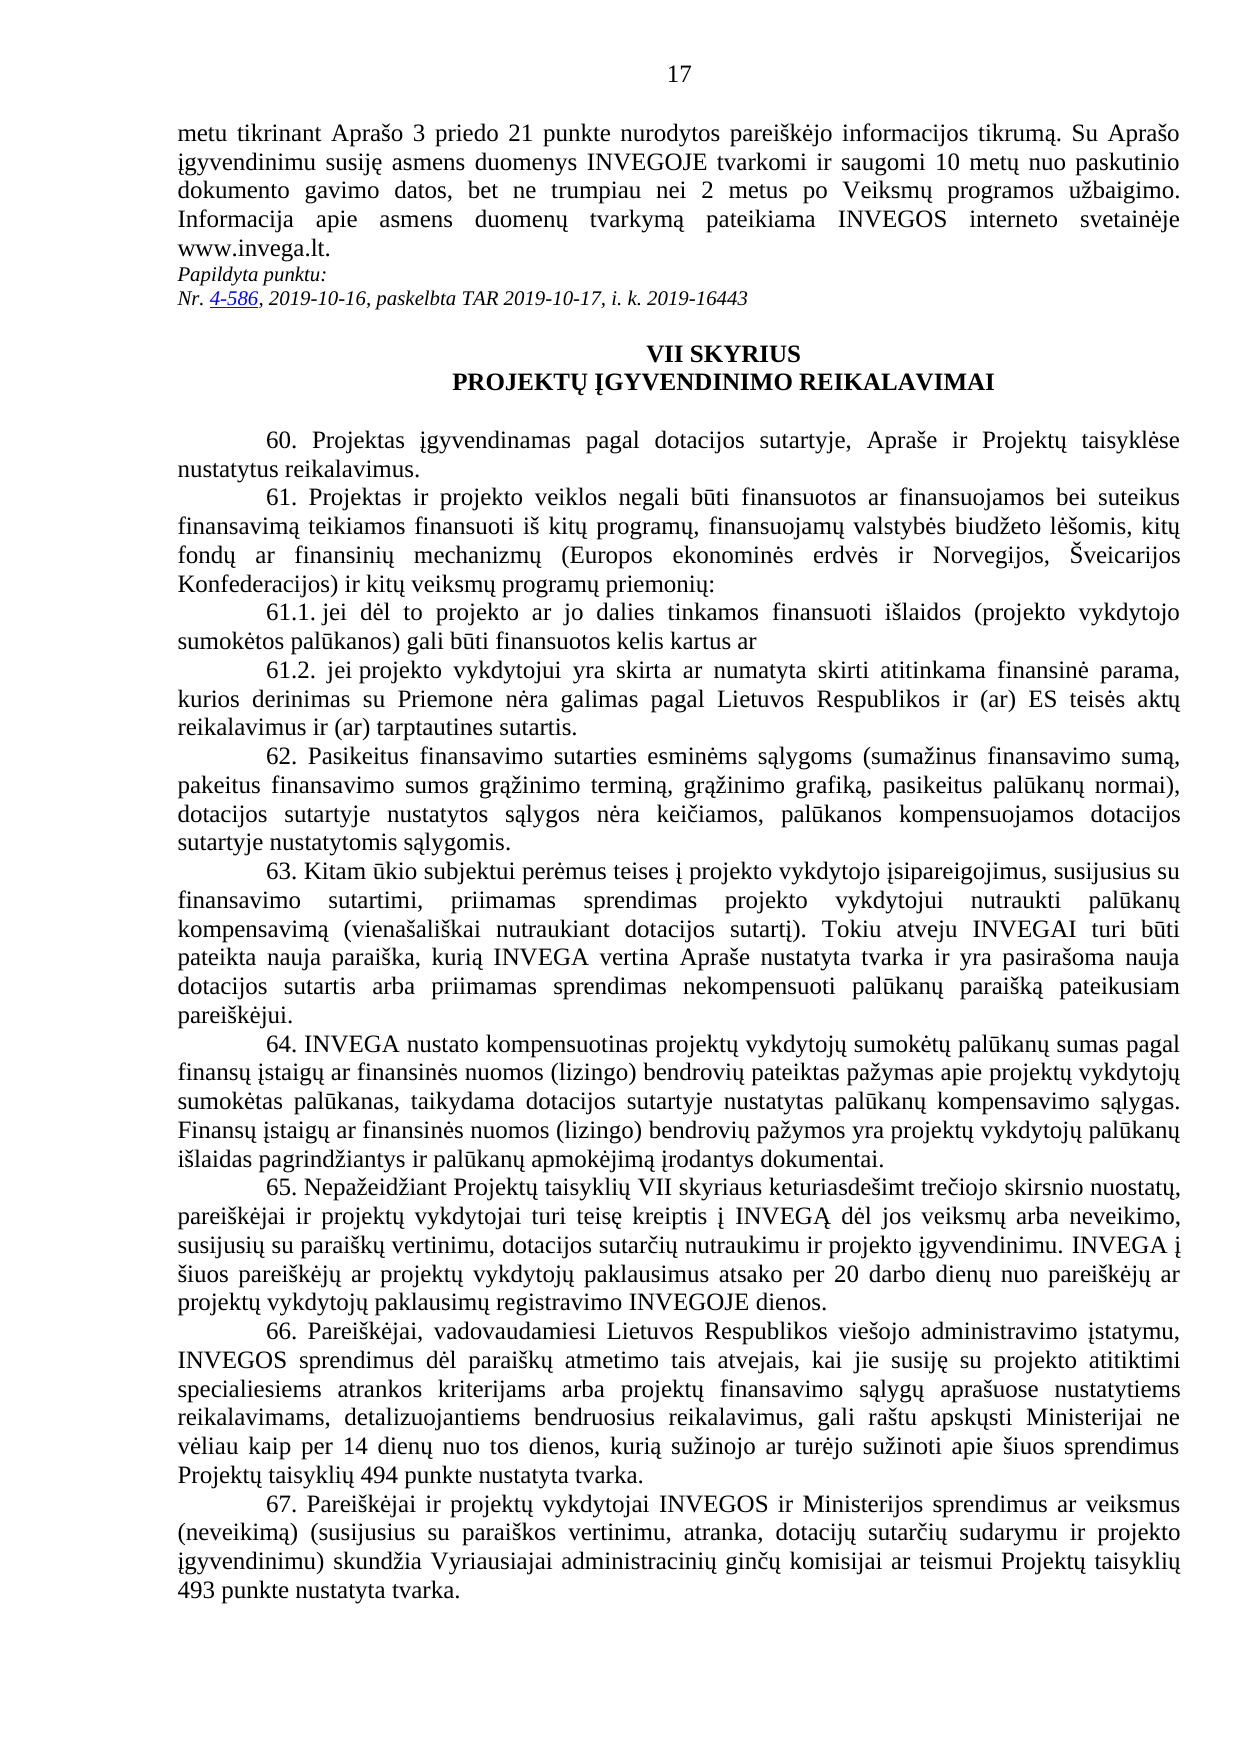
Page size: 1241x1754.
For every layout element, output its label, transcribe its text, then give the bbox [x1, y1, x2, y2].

text VII SKYRIUS [177, 339, 1181, 367]
text 61.1. jei dėl to projekto ar jo dalies tinkamos finansuoti išlaidos (projekto vykdytojo sumokėtos palūkanos) gali būti finansuotos kelis kartus ar [177, 597, 1181, 655]
text 66. Pareiškėjai, vadovaudamiesi Lietuvos Respublikos viešojo administravimo įstatymu, INVEGOS sprendimus dėl paraiškų atmetimo tais atvejais, kai jie susiję su projekto atitiktimi specialiesiems atrankos kriterijams arba projektų finansavimo sąlygų aprašuose nustatytiems reikalavimams, detalizuojantiems bendruosius reikalavimus, gali raštu apskųsti Ministerijai ne vėliau kaip per 14 dienų nuo tos dienos, kurią sužinojo ar turėjo sužinoti apie šiuos sprendimus Projektų taisyklių 494 punkte nustatyta tvarka. [177, 1316, 1181, 1489]
text 61.2. jei projekto vykdytojui yra skirta ar numatyta skirti atitinkama finansinė parama, kurios derinimas su Priemone nėra galimas pagal Lietuvos Respublikos ir (ar) ES teisės aktų reikalavimus ir (ar) tarptautines sutartis. [177, 655, 1181, 741]
text 65. Nepažeidžiant Projektų taisyklių VII skyriaus keturiasdešimt trečiojo skirsnio nuostatų, pareiškėjai ir projektų vykdytojai turi teisę kreiptis į INVEGĄ dėl jos veiksmų arba neveikimo, susijusių su paraiškų vertinimu, dotacijos sutarčių nutraukimu ir projekto įgyvendinimu. INVEGA į šiuos pareiškėjų ar projektų vykdytojų paklausimus atsako per 20 darbo dienų nuo pareiškėjų ar projektų vykdytojų paklausimų registravimo INVEGOJE dienos. [177, 1172, 1181, 1316]
text 61. Projektas ir projekto veiklos negali būti finansuotos ar finansuojamos bei suteikus finansavimą teikiamos finansuoti iš kitų programų, finansuojamų valstybės biudžeto lėšomis, kitų fondų ar finansinių mechanizmų (Europos ekonominės erdvės ir Norvegijos, Šveicarijos Konfederacijos) ir kitų veiksmų programų priemonių: [177, 482, 1181, 597]
text metu tikrinant Aprašo 3 priedo 21 punkte nurodytos pareiškėjo informacijos tikrumą. Su Aprašo įgyvendinimu susiję asmens duomenys INVEGOJE tvarkomi ir saugomi 10 metų nuo paskutinio dokumento gavimo datos, bet ne trumpiau nei 2 metus po Veiksmų programos užbaigimo. Informacija apie asmens duomenų tvarkymą pateikiama INVEGOS interneto svetainėje www.invega.lt. [177, 118, 1181, 262]
text 63. Kitam ūkio subjektui perėmus teises į projekto vykdytojo įsipareigojimus, susijusius su finansavimo sutartimi, priimamas sprendimas projekto vykdytojui nutraukti palūkanų kompensavimą (vienašališkai nutraukiant dotacijos sutartį). Tokiu atveju INVEGAI turi būti pateikta nauja paraiška, kurią INVEGA vertina Apraše nustatyta tvarka ir yra pasirašoma nauja dotacijos sutartis arba priimamas sprendimas nekompensuoti palūkanų paraišką pateikusiam pareiškėjui. [177, 856, 1181, 1029]
text 67. Pareiškėjai ir projektų vykdytojai INVEGOS ir Ministerijos sprendimus ar veiksmus (neveikimą) (susijusius su paraiškos vertinimu, atranka, dotacijų sutarčių sudarymu ir projekto įgyvendinimu) skundžia Vyriausiajai administracinių ginčų komisijai ar teismui Projektų taisyklių 493 punkte nustatyta tvarka. [177, 1489, 1181, 1604]
text 64. INVEGA nustato kompensuotinas projektų vykdytojų sumokėtų palūkanų sumas pagal finansų įstaigų ar finansinės nuomos (lizingo) bendrovių pateiktas pažymas apie projektų vykdytojų sumokėtas palūkanas, taikydama dotacijos sutartyje nustatytas palūkanų kompensavimo sąlygas. Finansų įstaigų ar finansinės nuomos (lizingo) bendrovių pažymos yra projektų vykdytojų palūkanų išlaidas pagrindžiantys ir palūkanų apmokėjimą įrodantys dokumentai. [177, 1029, 1181, 1172]
text 60. Projektas įgyvendinamas pagal dotacijos sutartyje, Apraše ir Projektų taisyklėse nustatytus reikalavimus. [177, 425, 1181, 482]
text 62. Pasikeitus finansavimo sutarties esminėms sąlygoms (sumažinus finansavimo sumą, pakeitus finansavimo sumos grąžinimo terminą, grąžinimo grafiką, pasikeitus palūkanų normai), dotacijos sutartyje nustatytos sąlygos nėra keičiamos, palūkanos kompensuojamos dotacijos sutartyje nustatytomis sąlygomis. [177, 741, 1181, 856]
text PROJEKTŲ ĮGYVENDINIMO REIKALAVIMAI [177, 367, 1181, 396]
text Nr. 4-586, 2019-10-16, paskelbta TAR 2019-10-17, i. k. 2019-16443 [177, 286, 1181, 310]
text Papildyta punktu: [177, 262, 1181, 286]
